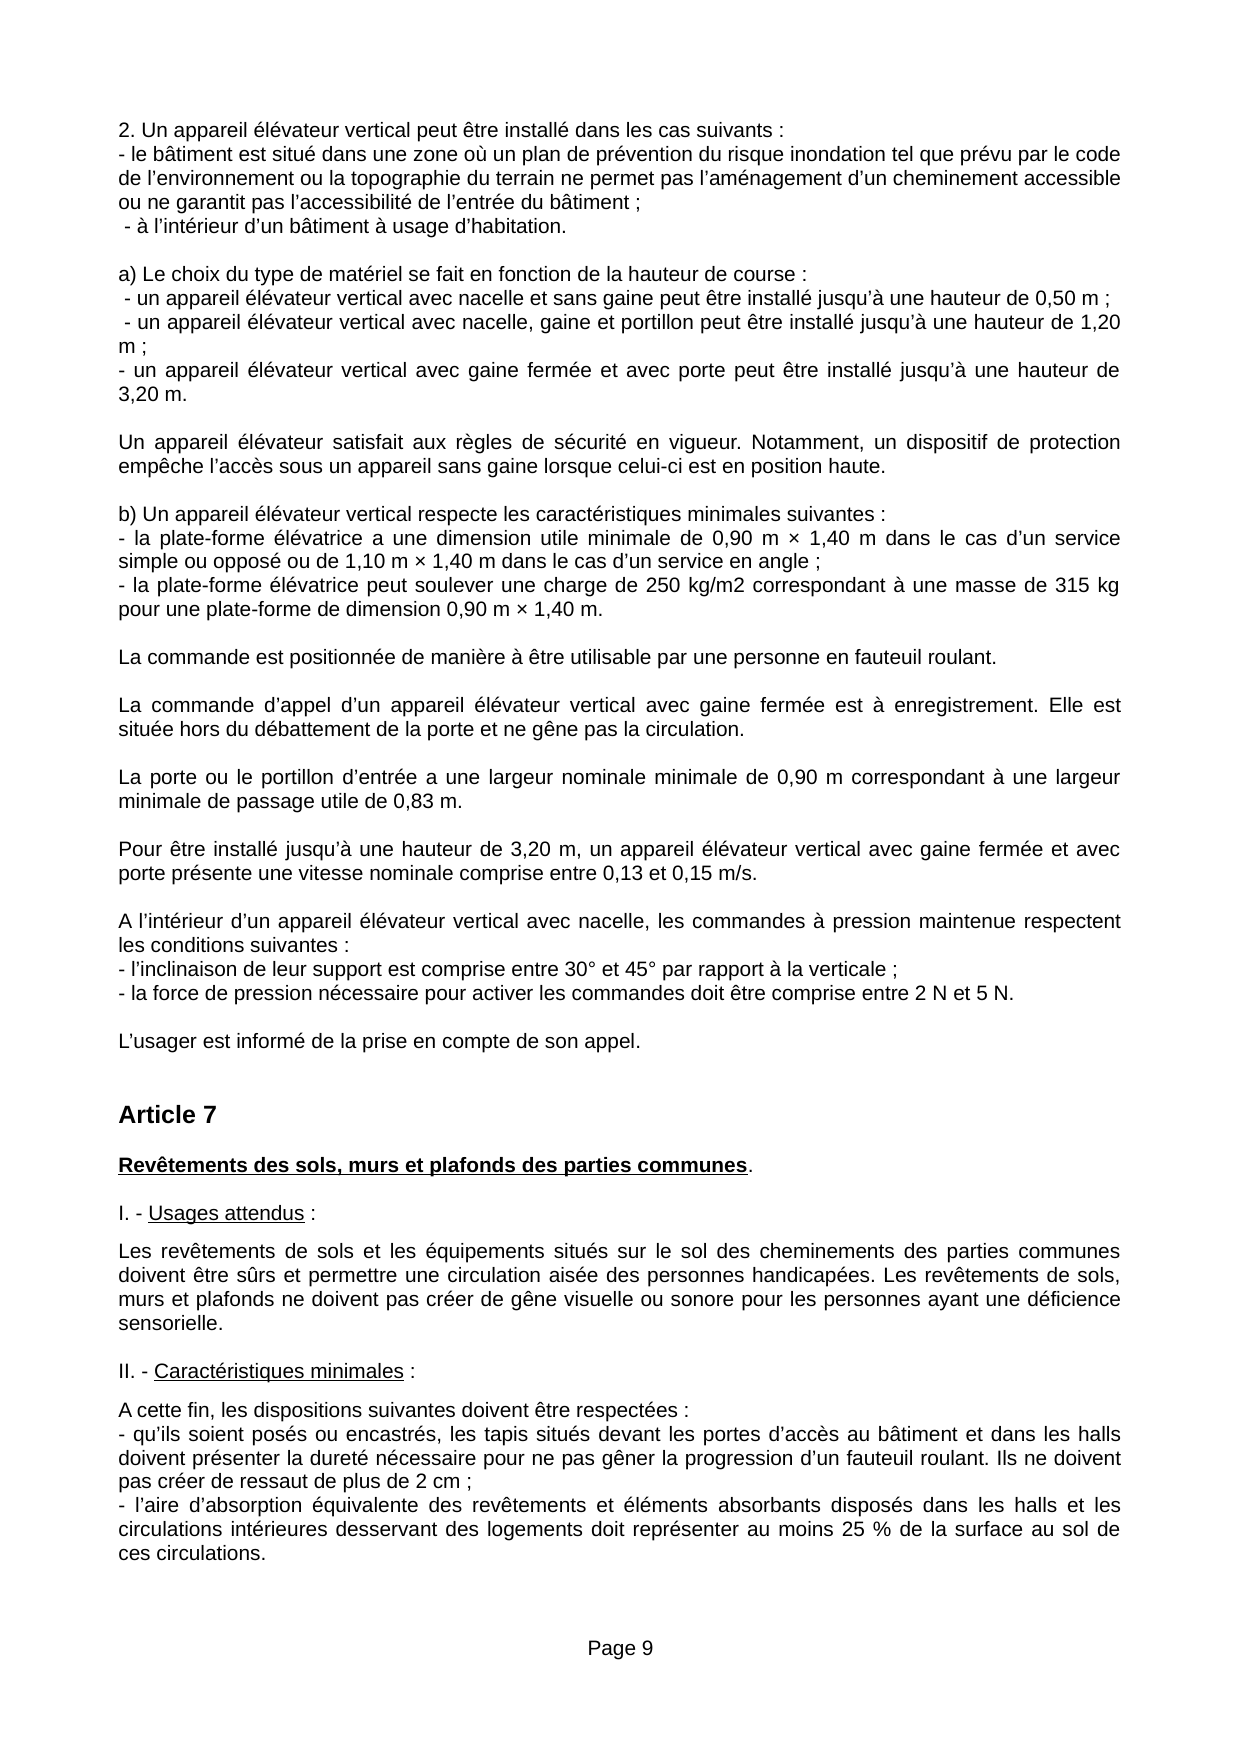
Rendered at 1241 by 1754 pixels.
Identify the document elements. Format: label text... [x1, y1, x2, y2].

text Les revêtements de sols et les équipements situés sur le sol des cheminements des parties communes doivent être sûrs et permettre une circulation aisée des personnes handicapées. Les revêtements de sols, murs et plafonds ne doivent pas créer de gêne visuelle ou sonore pour les personnes ayant une déficience sensorielle. [118, 1239, 1122, 1335]
text Article 7 [118, 1100, 1122, 1129]
text - la force de pression nécessaire pour activer les commandes doit être comprise entre 2 N et 5 N. [118, 981, 1122, 1004]
text 2. Un appareil élévateur vertical peut être installé dans les cas suivants : [118, 118, 1122, 142]
text - l’aire d’absorption équivalente des revêtements et éléments absorbants disposés dans les halls et les circulations intérieures desservant des logements doit représenter au moins 25 % de la surface au sol de ces circulations. [118, 1493, 1122, 1565]
text Revêtements des sols, murs et plafonds des parties communes. [118, 1153, 1122, 1177]
text La commande est positionnée de manière à être utilisable par une personne en fauteuil roulant. [118, 645, 1122, 669]
text - un appareil élévateur vertical avec nacelle et sans gaine peut être installé jusqu’à une hauteur de 0,50 m ; [118, 286, 1122, 310]
text Un appareil élévateur satisfait aux règles de sécurité en vigueur. Notamment, un dispositif de protection empêche l’accès sous un appareil sans gaine lorsque celui-ci est en position haute. [118, 429, 1122, 477]
text La porte ou le portillon d’entrée a une largeur nominale minimale de 0,90 m correspondant à une largeur minimale de passage utile de 0,83 m. [118, 765, 1122, 813]
text Pour être installé jusqu’à une hauteur de 3,20 m, un appareil élévateur vertical avec gaine fermée et avec porte présente une vitesse nominale comprise entre 0,13 et 0,15 m/s. [118, 837, 1122, 885]
text - à l’intérieur d’un bâtiment à usage d’habitation. [118, 214, 1122, 238]
text - la plate-forme élévatrice peut soulever une charge de 250 kg/m2 correspondant à une masse de 315 kg pour une plate-forme de dimension 0,90 m × 1,40 m. [118, 573, 1122, 621]
text - l’inclinaison de leur support est comprise entre 30° et 45° par rapport à la verticale ; [118, 957, 1122, 981]
text La commande d’appel d’un appareil élévateur vertical avec gaine fermée est à enregistrement. Elle est située hors du débattement de la porte et ne gêne pas la circulation. [118, 693, 1122, 741]
text - un appareil élévateur vertical avec nacelle, gaine et portillon peut être installé jusqu’à une hauteur de 1,20 m ; [118, 310, 1122, 358]
text - la plate-forme élévatrice a une dimension utile minimale de 0,90 m × 1,40 m dans le cas d’un service simple ou opposé ou de 1,10 m × 1,40 m dans le cas d’un service en angle ; [118, 525, 1122, 573]
text L’usager est informé de la prise en compte de son appel. [118, 1028, 1122, 1052]
text - un appareil élévateur vertical avec gaine fermée et avec porte peut être installé jusqu’à une hauteur de 3,20 m. [118, 358, 1122, 406]
text I. - Usages attendus : [118, 1201, 1122, 1225]
text A l’intérieur d’un appareil élévateur vertical avec nacelle, les commandes à pression maintenue respectent les conditions suivantes : [118, 909, 1122, 957]
text - qu’ils soient posés ou encastrés, les tapis situés devant les portes d’accès au bâtiment et dans les halls doivent présenter la dureté nécessaire pour ne pas gêner la progression d’un fauteuil roulant. Ils ne doivent pas créer de ressaut de plus de 2 cm ; [118, 1421, 1122, 1493]
text b) Un appareil élévateur vertical respecte les caractéristiques minimales suivantes : [118, 501, 1122, 525]
text a) Le choix du type de matériel se fait en fonction de la hauteur de course : [118, 262, 1122, 286]
text II. - Caractéristiques minimales : [118, 1359, 1122, 1383]
text - le bâtiment est situé dans une zone où un plan de prévention du risque inondation tel que prévu par le code de l’environnement ou la topographie du terrain ne permet pas l’aménagement d’un cheminement accessible ou ne garantit pas l’accessibilité de l’entrée du bâtiment ; [118, 142, 1122, 214]
text A cette fin, les dispositions suivantes doivent être respectées : [118, 1397, 1122, 1421]
